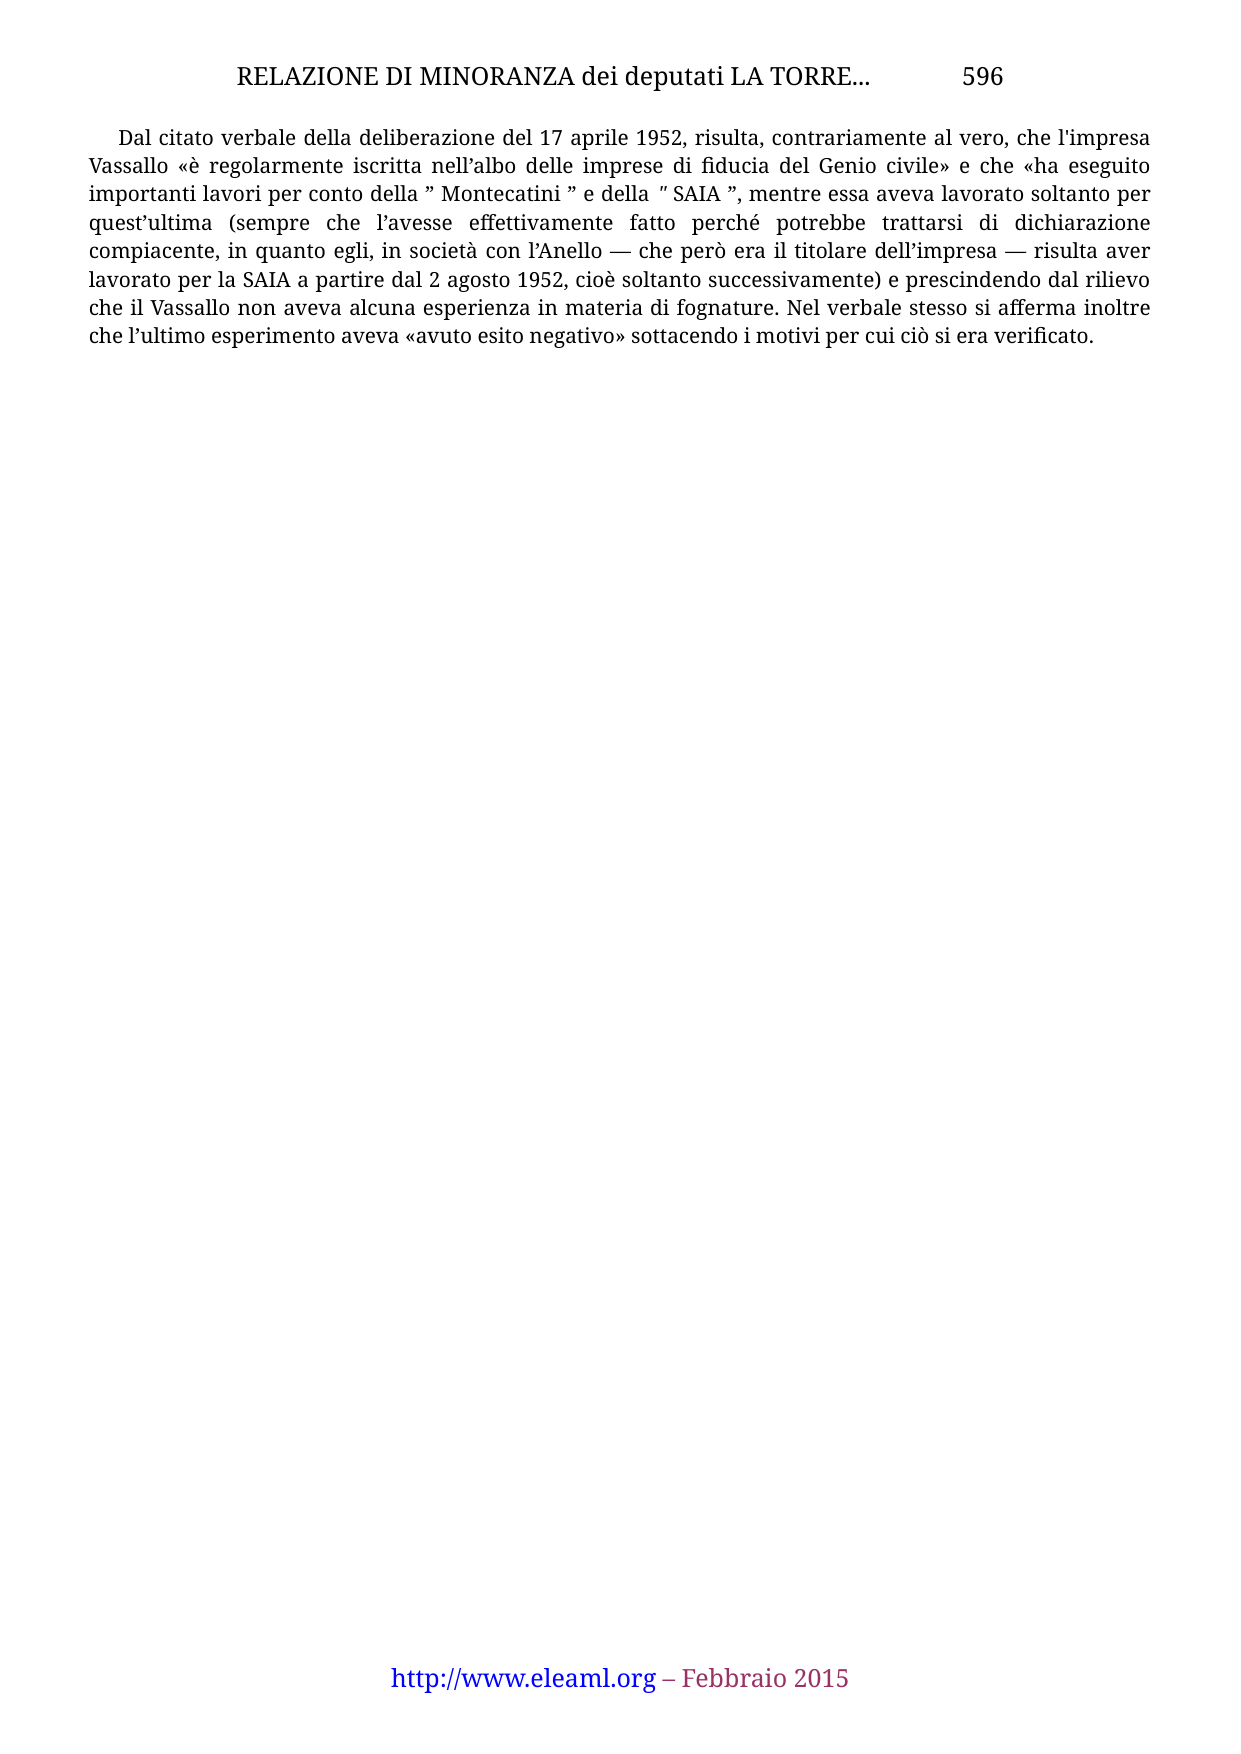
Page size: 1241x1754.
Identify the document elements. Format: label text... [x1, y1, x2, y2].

text Dal citato verbale della deliberazione del 17 aprile 1952, risulta, contrariamente al vero, che l'impresa Vassallo «è regolarmente iscritta nell’albo delle imprese di fiducia del Genio civile» e che «ha eseguito importanti lavori per conto della ” Montecatini ” e della " SAIA ”, mentre essa aveva lavorato soltanto per quest’ultima (sempre che l’avesse effettivamente fatto perché potrebbe trattarsi di dichiarazione compiacente, in quanto egli, in società con l’Anello — che però era il titolare dell’impresa — risulta aver lavorato per la SAIA a partire dal 2 agosto 1952, cioè soltanto successivamente) e prescindendo dal rilievo che il Vassallo non aveva alcuna esperienza in materia di fognature. Nel verbale stesso si afferma inoltre che l’ultimo esperimento aveva «avuto esito negativo» sottacendo i motivi per cui ciò si era verificato. [88, 123, 1152, 350]
